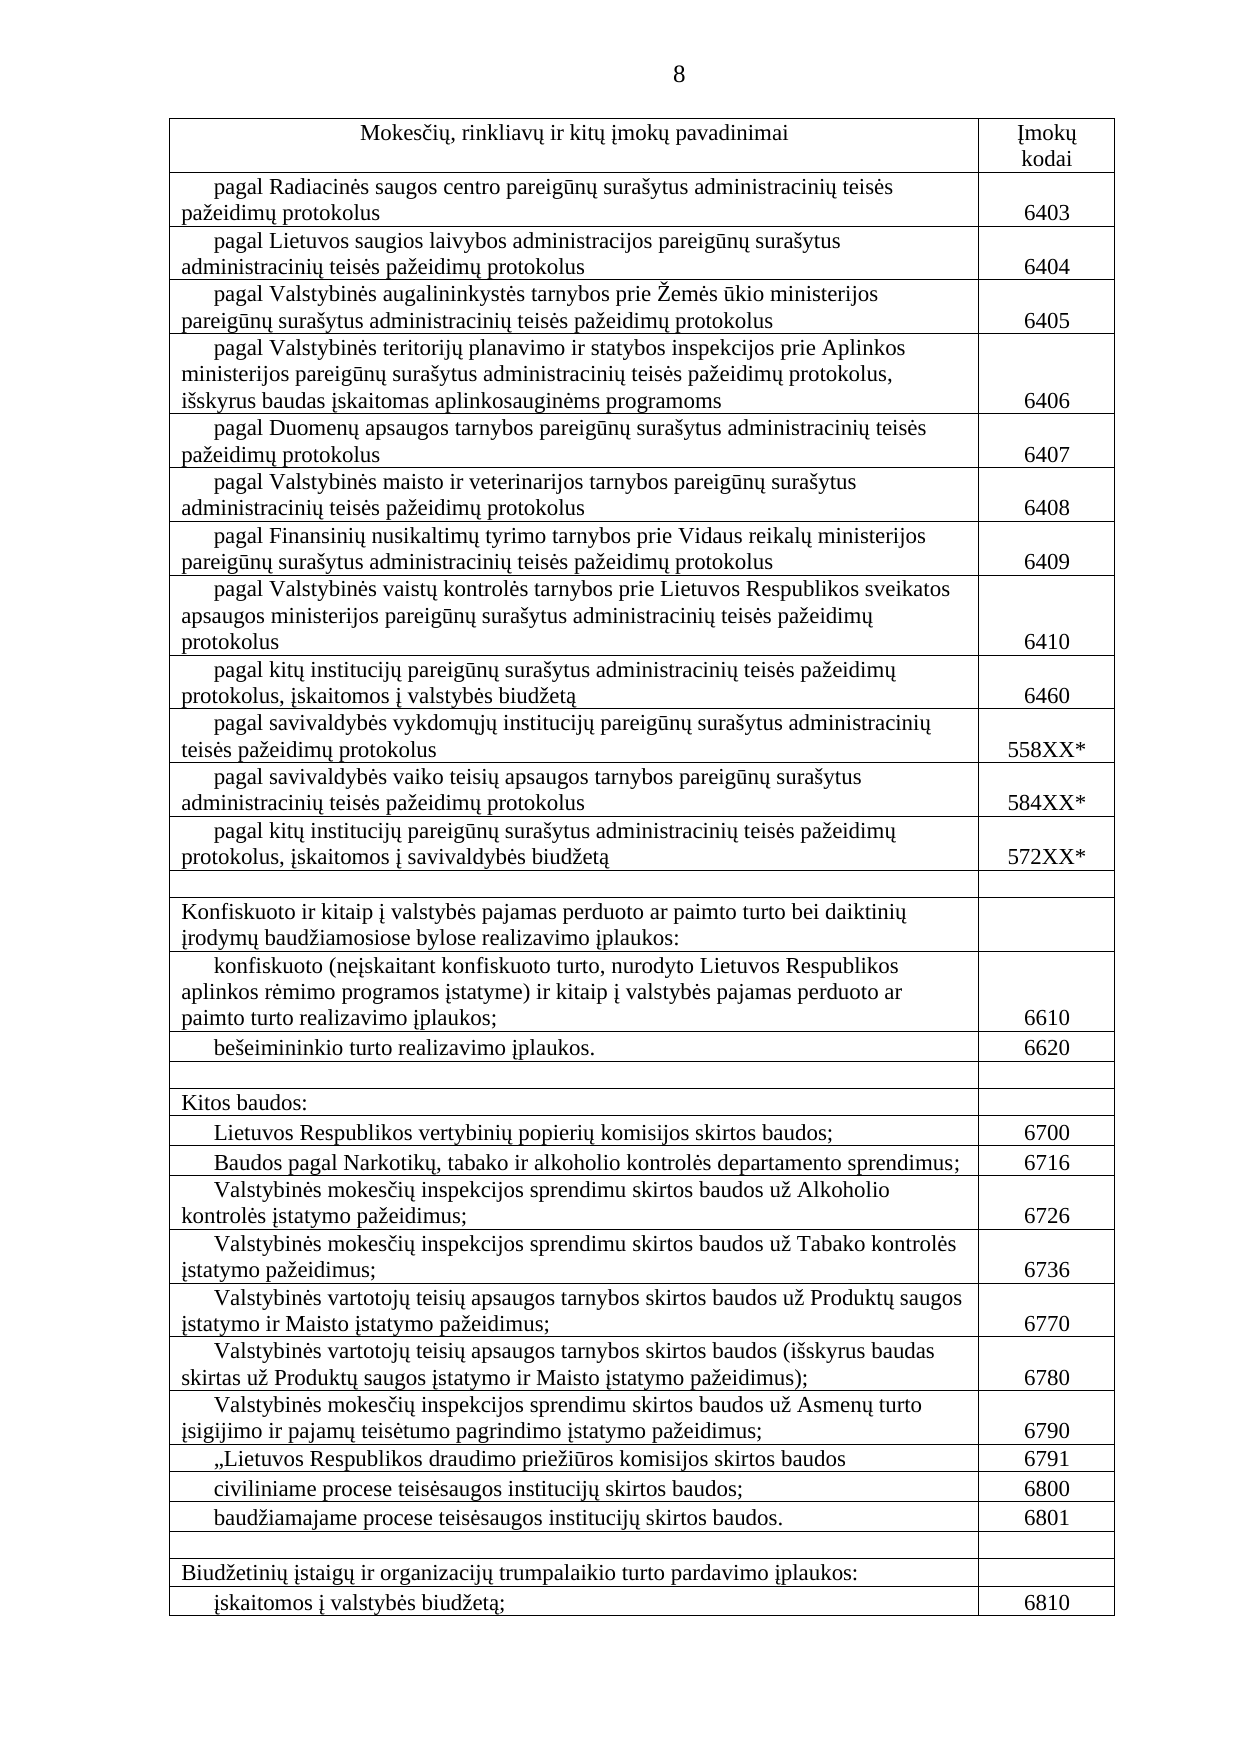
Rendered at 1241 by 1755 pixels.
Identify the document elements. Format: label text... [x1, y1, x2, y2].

table_cell pagal Lietuvos saugios laivybos administracijos pareigūnų surašytus administracinių teisės pažeidimų protokolus [170, 227, 978, 279]
table_cell [1115, 226, 1126, 279]
table_cell [1115, 708, 1126, 762]
table_cell [1115, 1444, 1126, 1471]
table_cell pagal Duomenų apsaugos tarnybos pareigūnų surašytus administracinių teisės pažeidimų protokolus [170, 414, 978, 467]
table_cell [170, 1062, 978, 1088]
table_cell pagal Valstybinės maisto ir veterinarijos tarnybos pareigūnų surašytus administracinių teisės pažeidimų protokolus [170, 468, 978, 521]
table_cell 6736 [979, 1230, 1114, 1282]
table_cell [1115, 1471, 1126, 1501]
table_cell [1115, 870, 1126, 897]
table_cell 6790 [979, 1391, 1114, 1444]
table_cell [979, 1559, 1114, 1586]
table_cell pagal Valstybinės augalininkystės tarnybos prie Žemės ūkio ministerijos pareigūnų surašytus administracinių teisės pažeidimų protokolus [170, 280, 978, 333]
table_cell 6800 [979, 1472, 1114, 1501]
table_cell [1115, 1229, 1126, 1282]
table_cell pagal savivaldybės vaiko teisių apsaugos tarnybos pareigūnų surašytus administracinių teisės pažeidimų protokolus [170, 763, 978, 816]
table_cell pagal Valstybinės vaistų kontrolės tarnybos prie Lietuvos Respublikos sveikatos apsaugos ministerijos pareigūnų surašytus administracinių teisės pažeidimų protokolus [170, 576, 978, 654]
table_cell 584XX* [979, 763, 1114, 816]
table_cell [170, 871, 978, 897]
table_cell [1115, 172, 1126, 226]
table_cell 6726 [979, 1176, 1114, 1229]
table_cell 6409 [979, 522, 1114, 574]
table_cell pagal Valstybinės teritorijų planavimo ir statybos inspekcijos prie Aplinkos ministerijos pareigūnų surašytus administracinių teisės pažeidimų protokolus, išskyrus baudas įskaitomas aplinkosauginėms programoms [170, 334, 978, 413]
table_cell 6716 [979, 1146, 1114, 1175]
table_cell pagal kitų institucijų pareigūnų surašytus administracinių teisės pažeidimų protokolus, įskaitomos į valstybės biudžetą [170, 656, 978, 708]
table_cell [1115, 333, 1126, 413]
table_cell 6410 [979, 576, 1114, 654]
table_cell [1115, 1390, 1126, 1444]
table_cell [1115, 762, 1126, 816]
table_cell 6407 [979, 414, 1114, 467]
table_cell 6801 [979, 1502, 1114, 1531]
table_cell 6620 [979, 1032, 1114, 1061]
table_cell [1115, 1115, 1126, 1145]
table_cell [1115, 1088, 1126, 1115]
table_cell įskaitomos į valstybės biudžetą; [170, 1587, 978, 1615]
table_cell [1115, 1558, 1126, 1586]
table_cell 6610 [979, 952, 1114, 1031]
table_cell 6408 [979, 468, 1114, 521]
table_cell Valstybinės mokesčių inspekcijos sprendimu skirtos baudos už Alkoholio kontrolės įstatymo pažeidimus; [170, 1176, 978, 1229]
table_cell [1115, 1501, 1126, 1531]
table_cell [1115, 413, 1126, 467]
table_cell baudžiamajame procese teisėsaugos institucijų skirtos baudos. [170, 1502, 978, 1531]
table_cell 6403 [979, 173, 1114, 226]
table_cell civiliniame procese teisėsaugos institucijų skirtos baudos; [170, 1472, 978, 1501]
table_cell Baudos pagal Narkotikų, tabako ir alkoholio kontrolės departamento sprendimus; [170, 1146, 978, 1175]
table_cell [1115, 951, 1126, 1031]
table_cell bešeimininkio turto realizavimo įplaukos. [170, 1032, 978, 1061]
table_cell „Lietuvos Respublikos draudimo priežiūros komisijos skirtos baudos [170, 1445, 978, 1471]
table_cell Lietuvos Respublikos vertybinių popierių komisijos skirtos baudos; [170, 1116, 978, 1145]
table_cell Biudžetinių įstaigų ir organizacijų trumpalaikio turto pardavimo įplaukos: [170, 1559, 978, 1586]
table_cell [1115, 1586, 1126, 1615]
table_cell [1115, 816, 1126, 869]
table_cell [979, 1062, 1114, 1088]
table_cell [1115, 1283, 1126, 1336]
table_cell konfiskuoto (neįskaitant konfiskuoto turto, nurodyto Lietuvos Respublikos aplinkos rėmimo programos įstatyme) ir kitaip į valstybės pajamas perduoto ar paimto turto realizavimo įplaukos; [170, 952, 978, 1031]
table_cell 6770 [979, 1284, 1114, 1336]
table_cell [1115, 1175, 1126, 1229]
table_cell Valstybinės mokesčių inspekcijos sprendimu skirtos baudos už Tabako kontrolės įstatymo pažeidimus; [170, 1230, 978, 1282]
table_cell [1115, 1061, 1126, 1088]
table_cell [1115, 1145, 1126, 1175]
table_cell pagal Radiacinės saugos centro pareigūnų surašytus administracinių teisės pažeidimų protokolus [170, 173, 978, 226]
table_cell 6406 [979, 334, 1114, 413]
table_header Mokesčių, rinkliavų ir kitų įmokų pavadinimai [170, 119, 978, 172]
table_cell 6405 [979, 280, 1114, 333]
table_cell Valstybinės vartotojų teisių apsaugos tarnybos skirtos baudos už Produktų saugos įstatymo ir Maisto įstatymo pažeidimus; [170, 1284, 978, 1336]
table_cell [1115, 897, 1126, 951]
table_cell [1115, 575, 1126, 654]
table_cell Valstybinės mokesčių inspekcijos sprendimu skirtos baudos už Asmenų turto įsigijimo ir pajamų teisėtumo pagrindimo įstatymo pažeidimus; [170, 1391, 978, 1444]
table_cell 6460 [979, 656, 1114, 708]
table_cell [1115, 1031, 1126, 1061]
table_cell [979, 1532, 1114, 1558]
table_cell [170, 1532, 978, 1558]
table_cell 6700 [979, 1116, 1114, 1145]
table_cell [1115, 1531, 1126, 1558]
table_cell 572XX* [979, 817, 1114, 869]
table_cell [1115, 655, 1126, 708]
table_cell [1115, 467, 1126, 521]
table_cell 6810 [979, 1587, 1114, 1615]
table_header [1115, 118, 1126, 172]
table_cell [979, 871, 1114, 897]
table_cell 558XX* [979, 709, 1114, 762]
table_cell 6404 [979, 227, 1114, 279]
table_cell [1115, 521, 1126, 574]
table_cell Konfiskuoto ir kitaip į valstybės pajamas perduoto ar paimto turto bei daiktinių įrodymų baudžiamosiose bylose realizavimo įplaukos: [170, 898, 978, 951]
table_cell pagal kitų institucijų pareigūnų surašytus administracinių teisės pažeidimų protokolus, įskaitomos į savivaldybės biudžetą [170, 817, 978, 869]
table_cell [1115, 1336, 1126, 1390]
table_cell [1115, 279, 1126, 333]
table_cell 6791 [979, 1445, 1114, 1471]
table_header Įmokų kodai [979, 119, 1114, 172]
table_cell 6780 [979, 1337, 1114, 1390]
table_cell [979, 1089, 1114, 1115]
table_cell [979, 898, 1114, 951]
table_cell Valstybinės vartotojų teisių apsaugos tarnybos skirtos baudos (išskyrus baudas skirtas už Produktų saugos įstatymo ir Maisto įstatymo pažeidimus); [170, 1337, 978, 1390]
table_cell pagal Finansinių nusikaltimų tyrimo tarnybos prie Vidaus reikalų ministerijos pareigūnų surašytus administracinių teisės pažeidimų protokolus [170, 522, 978, 574]
table_cell Kitos baudos: [170, 1089, 978, 1115]
table_cell pagal savivaldybės vykdomųjų institucijų pareigūnų surašytus administracinių teisės pažeidimų protokolus [170, 709, 978, 762]
